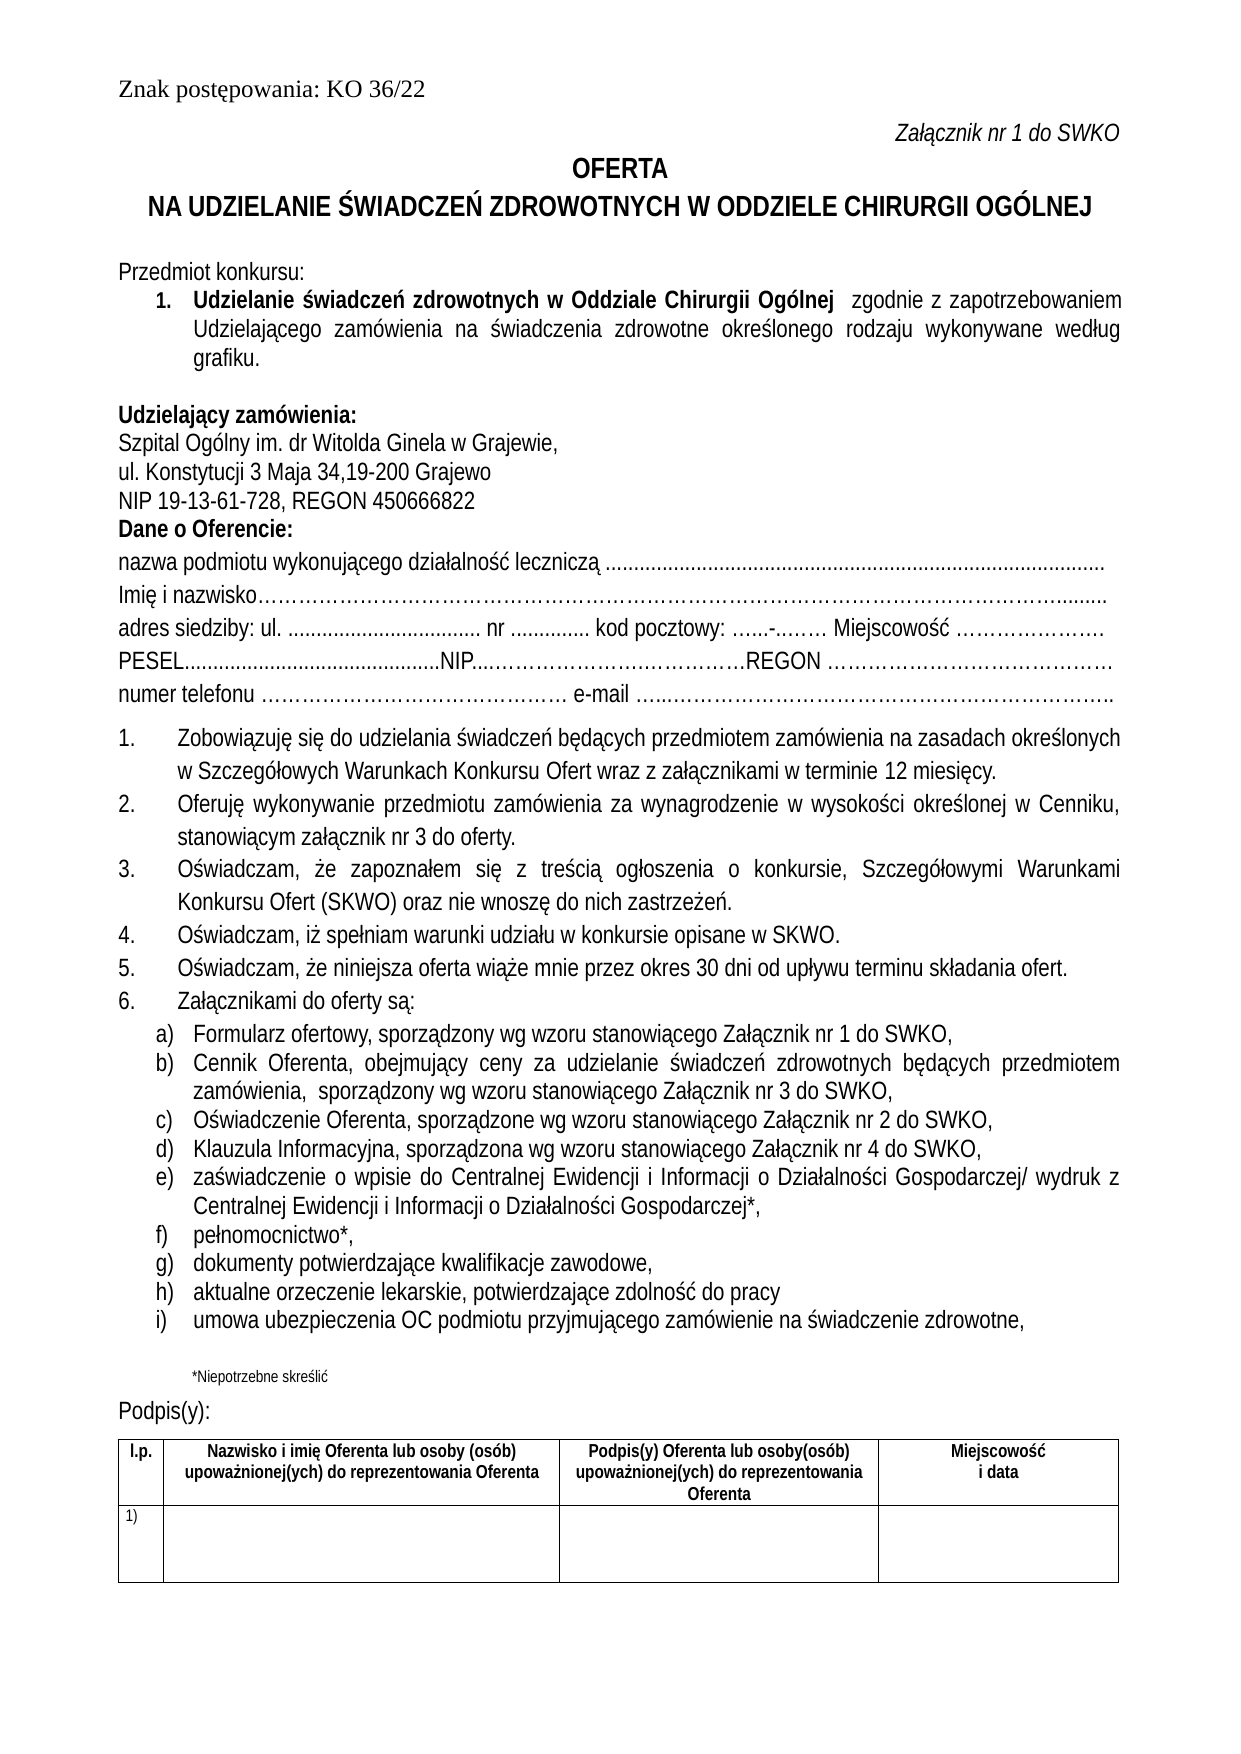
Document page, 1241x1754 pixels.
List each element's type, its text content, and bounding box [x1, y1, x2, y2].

list Klauzula Informacyjna, sporządzona wg wzoru stanowiącego Załącznik nr 4 do SWKO, [156, 1134, 1122, 1162]
table_header Miejscowość i data [879, 1440, 1118, 1504]
text Dane o Oferencie: [118, 514, 1122, 543]
list umowa ubezpieczenia OC podmiotu przyjmującego zamówienie na świadczenie zdrowotne, [156, 1306, 1122, 1334]
text 1. Zobowiązuję się do udzielania świadczeń będących przedmiotem zamówienia na zasadach określonych w Szczegółowych Warunkach Konkursu Ofert wraz z załącznikami w terminie 12 miesięcy. [118, 723, 1122, 784]
table_cell 1) [119, 1506, 163, 1582]
list dokumenty potwierdzające kwalifikacje zawodowe, [156, 1248, 1122, 1277]
text Imię i nazwisko………………………………………………………………………………………………………......... [118, 580, 1122, 609]
text NIP 19-13-61-728, REGON 450666822 [118, 486, 1122, 514]
text 3. Oświadczam, że zapoznałem się z treścią ogłoszenia o konkursie, Szczegółowymi Warunkami Konkursu Ofert (SKWO) oraz nie wnoszę do nich zastrzeżeń. [118, 854, 1122, 916]
text Szpital Ogólny im. dr Witolda Ginela w Grajewie, [118, 428, 1122, 457]
text 4. Oświadczam, iż spełniam warunki udziału w konkursie opisane w SKWO. [118, 920, 1122, 949]
text ul. Konstytucji 3 Maja 34,19-200 Grajewo [118, 457, 1122, 486]
text nazwa podmiotu wykonującego działalność leczniczą ........................................................................................ [118, 547, 1122, 576]
table_header Podpis(y) Oferenta lub osoby(osób) upoważnionej(ych) do reprezentowania Oferenta [560, 1440, 878, 1504]
list zaświadczenie o wpisie do Centralnej Ewidencji i Informacji o Działalności Gospodarczej/ wydruk z Centralnej Ewidencji i Informacji o Działalności Gospodarczej*, [156, 1162, 1122, 1219]
text numer telefonu ……………………………………… e-mail …...……………………………………………………….. [118, 679, 1122, 708]
text 5. Oświadczam, że niniejsza oferta wiąże mnie przez okres 30 dni od upływu terminu składania ofert. [118, 953, 1122, 982]
list pełnomocnictwo*, [156, 1219, 1122, 1248]
text PESEL.............................................NIP....………………….……………REGON …………………………………… [118, 646, 1122, 675]
text *Niepotrzebne skreślić [192, 1367, 1122, 1386]
list Cennik Oferenta, obejmujący ceny za udzielanie świadczeń zdrowotnych będących przedmiotem zamówienia, sporządzony wg wzoru stanowiącego Załącznik nr 3 do SWKO, [156, 1048, 1122, 1105]
list Udzielanie świadczeń zdrowotnych w Oddziale Chirurgii Ogólnej zgodnie z zapotrzebowaniem Udzielającego zamówienia na świadczenia zdrowotne określonego rodzaju wykonywane według grafiku. [156, 285, 1122, 371]
text 6. Załącznikami do oferty są: [118, 986, 1122, 1015]
text Podpis(y): [118, 1396, 1122, 1424]
list Formularz ofertowy, sporządzony wg wzoru stanowiącego Załącznik nr 1 do SWKO, [156, 1019, 1122, 1048]
text NA UDZIELANIE ŚWIADCZEŃ ZDROWOTNYCH W ODDZIELE CHIRURGII OGÓLNEJ [118, 189, 1122, 223]
table_cell [879, 1506, 1118, 1582]
table_header Nazwisko i imię Oferenta lub osoby (osób) upoważnionej(ych) do reprezentowania Oferenta [164, 1440, 559, 1504]
table_header l.p. [119, 1440, 163, 1504]
text Udzielający zamówienia: [118, 400, 1122, 428]
text Załącznik nr 1 do SWKO [118, 118, 1122, 147]
text adres siedziby: ul. .................................. nr .............. kod pocztowy: …...-..…… Miejscowość …………………. [118, 613, 1122, 642]
table_cell [164, 1506, 559, 1582]
text OFERTA [118, 151, 1122, 184]
text 2. Oferuję wykonywanie przedmiotu zamówienia za wynagrodzenie w wysokości określonej w Cenniku, stanowiącym załącznik nr 3 do oferty. [118, 789, 1122, 850]
list aktualne orzeczenie lekarskie, potwierdzające zdolność do pracy [156, 1277, 1122, 1306]
table_cell [560, 1506, 878, 1582]
subtitle Przedmiot konkursu: [118, 257, 1122, 285]
list Oświadczenie Oferenta, sporządzone wg wzoru stanowiącego Załącznik nr 2 do SWKO, [156, 1105, 1122, 1134]
